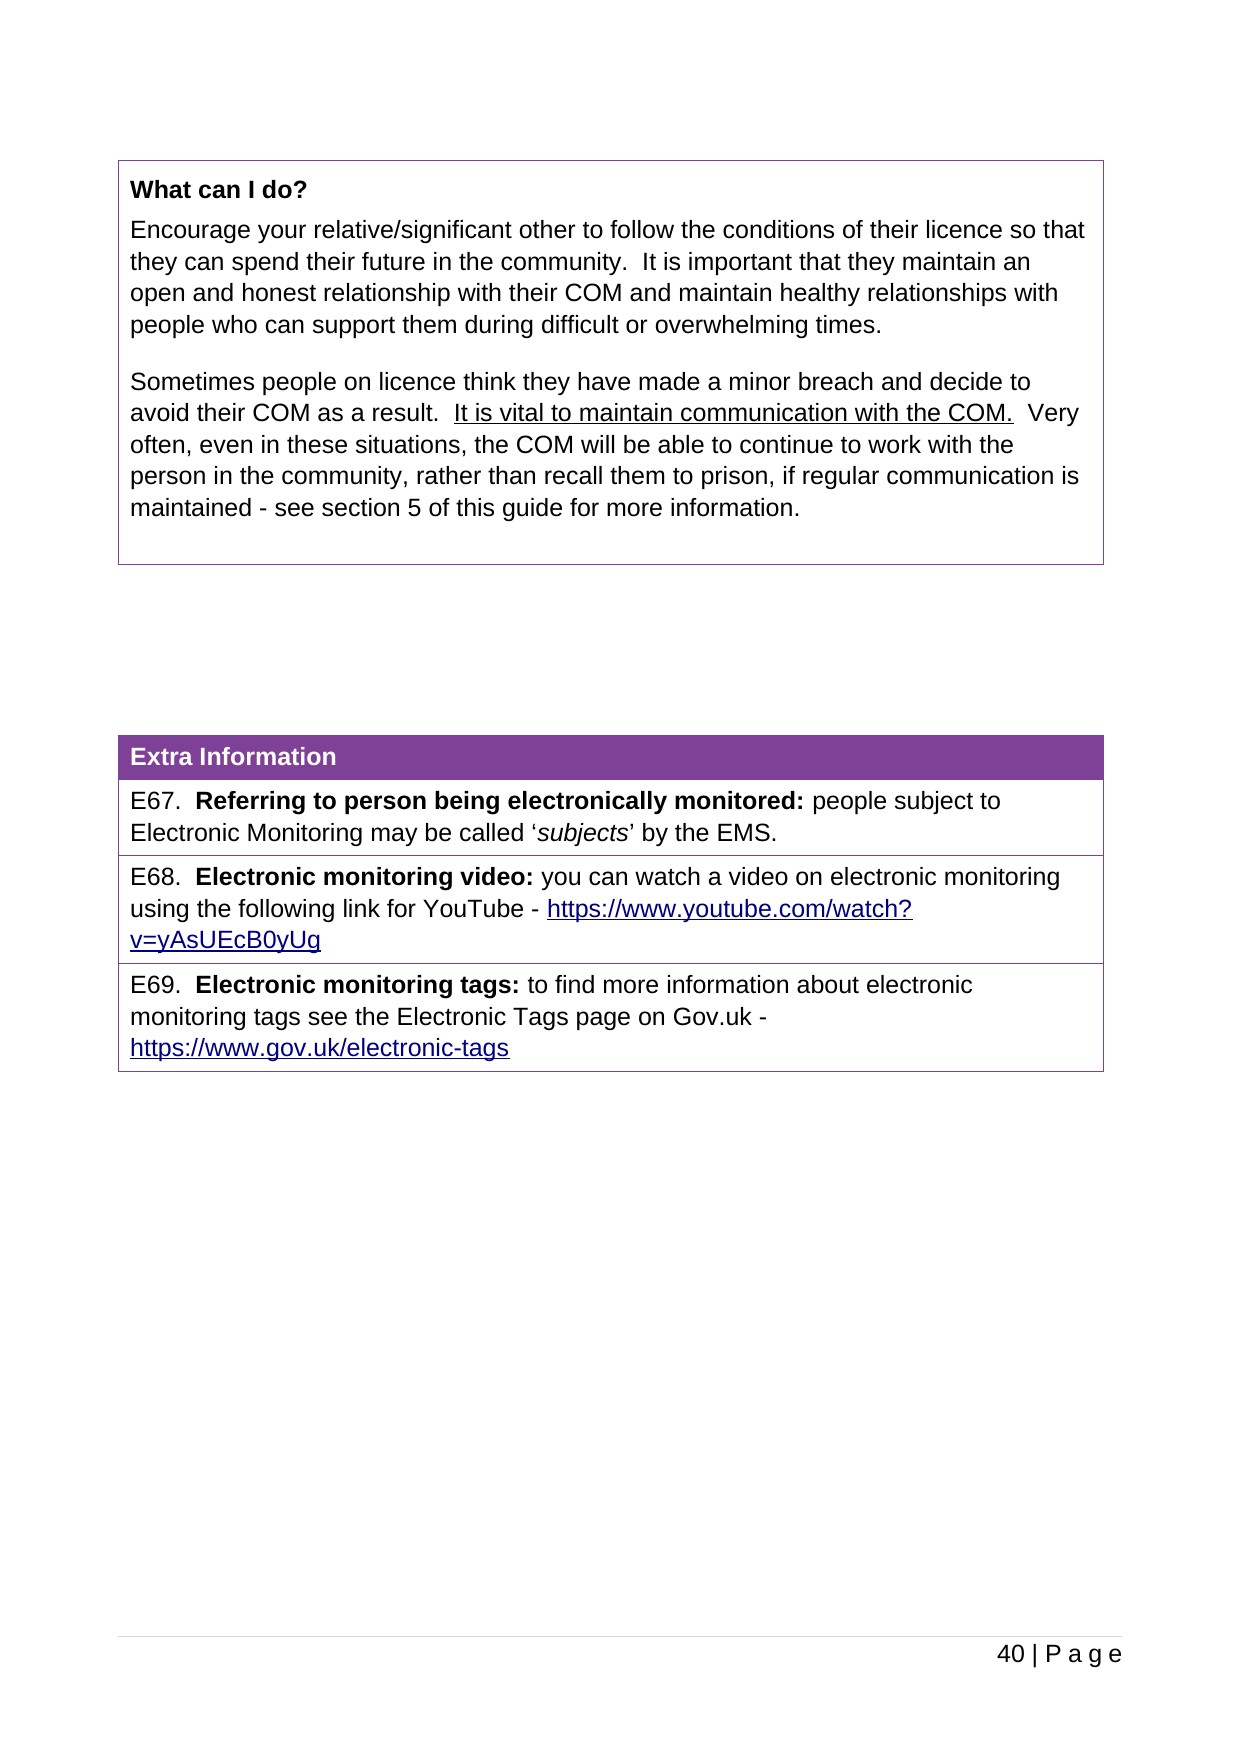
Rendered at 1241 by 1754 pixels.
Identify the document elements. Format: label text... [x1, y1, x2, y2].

table_cell E69. Electronic monitoring tags: to find more information about electronic monitoring tags see the Electronic Tags page on Gov.uk - https://www.gov.uk/electronic-tags [119, 964, 1103, 1071]
table_cell E67. Referring to person being electronically monitored: people subject to Electronic Monitoring may be called ‘subjects’ by the EMS. [119, 780, 1103, 855]
table_header Extra Information [119, 736, 1103, 779]
table_header What can I do? Encourage your relative/significant other to follow the conditions of their licence so that they can spend their future in the community. It is important that they maintain an open and honest relationship with their COM and maintain healthy relationships with people who can support them during difficult or overwhelming times. Sometimes people on licence think they have made a minor breach and decide to avoid their COM as a result. It is vital to maintain communication with the COM. Very often, even in these situations, the COM will be able to continue to work with the person in the community, rather than recall them to prison, if regular communication is maintained - see section 5 of this guide for more information. [119, 161, 1103, 564]
table_cell E68. Electronic monitoring video: you can watch a video on electronic monitoring using the following link for YouTube - https://www.youtube.com/watch?v=yAsUEcB0yUg [119, 856, 1103, 963]
